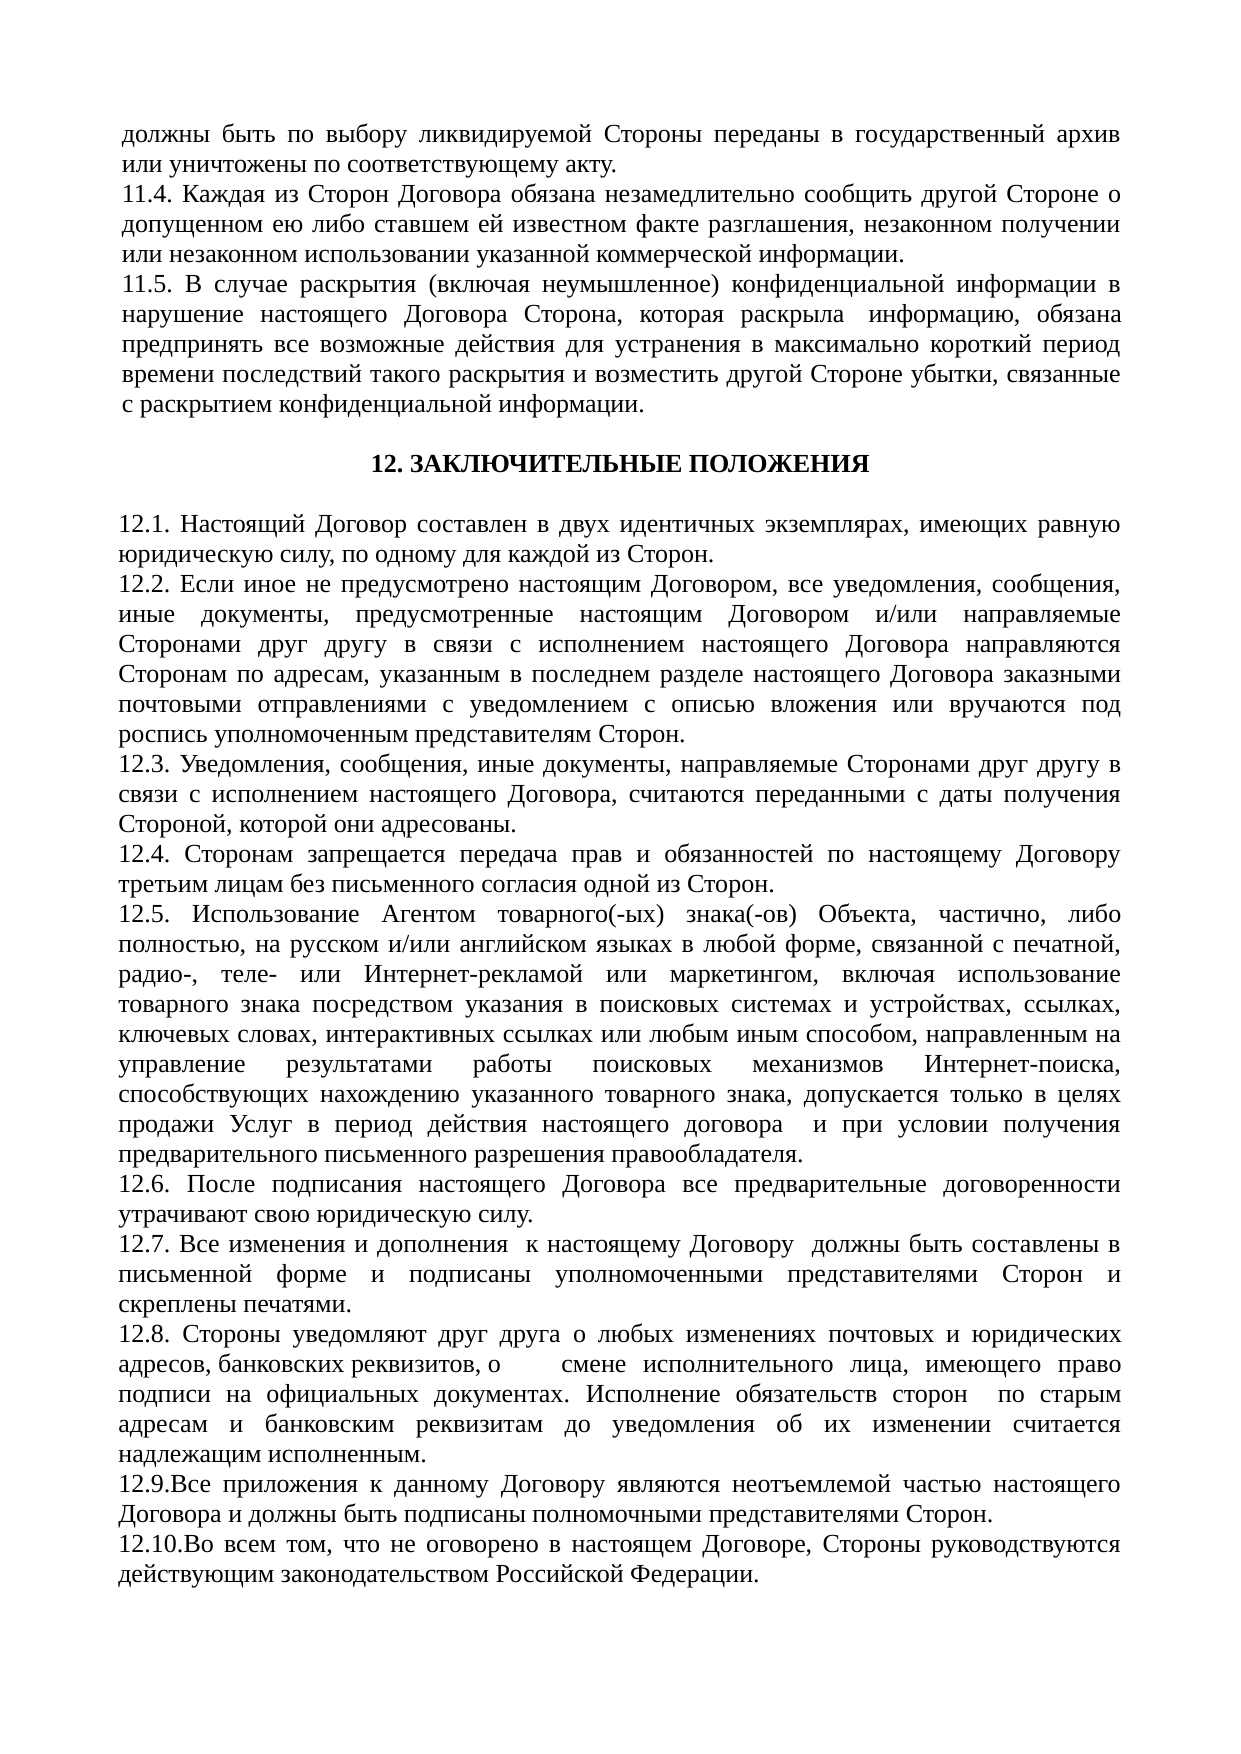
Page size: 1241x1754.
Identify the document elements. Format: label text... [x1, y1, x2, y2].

text 12.2. Если иное не предусмотрено настоящим Договором, все уведомления, сообщения, иные документы, предусмотренные настоящим Договором и/или направляемые Сторонами друг другу в связи с исполнением настоящего Договора направляются Сторонам по адресам, указанным в последнем разделе настоящего Договора заказными почтовыми отправлениями с уведомлением с описью вложения или вручаются под роспись уполномоченным представителям Сторон. [118, 568, 1122, 748]
text 12.5. Использование Агентом товарного(-ых) знака(-ов) Объекта, частично, либо полностью, на русском и/или английском языках в любой форме, связанной с печатной, радио-, теле- или Интернет-рекламой или маркетингом, включая использование товарного знака посредством указания в поисковых системах и устройствах, ссылках, ключевых словах, интерактивных ссылках или любым иным способом, направленным на управление результатами работы поисковых механизмов Интернет-поиска, способствующих нахождению указанного товарного знака, допускается только в целях продажи Услуг в период действия настоящего договора и при условии получения предварительного письменного разрешения правообладателя. [118, 898, 1122, 1168]
text 12.8. Стороны уведомляют друг друга о любых изменениях почтовых и юридических адресов, банковских реквизитов, о смене исполнительного лица, имеющего право подписи на официальных документах. Исполнение обязательств сторон по старым адресам и банковским реквизитам до уведомления об их изменении считается надлежащим исполненным. [118, 1318, 1122, 1468]
text 12.1. Настоящий Договор составлен в двух идентичных экземплярах, имеющих равную юридическую силу, по одному для каждой из Сторон. [118, 508, 1122, 568]
text 12.6. После подписания настоящего Договора все предварительные договоренности утрачивают свою юридическую силу. [118, 1168, 1122, 1228]
text 11.4. Каждая из Сторон Договора обязана незамедлительно сообщить другой Стороне о допущенном ею либо ставшем ей известном факте разглашения, незаконном получении или незаконном использовании указанной коммерческой информации. [122, 178, 1122, 268]
text должны быть по выбору ликвидируемой Стороны переданы в государственный архив или уничтожены по соответствующему акту. [122, 118, 1122, 178]
text 11.5. В случае раскрытия (включая неумышленное) конфиденциальной информации в нарушение настоящего Договора Сторона, которая раскрыла информацию, обязана предпринять все возможные действия для устранения в максимально короткий период времени последствий такого раскрытия и возместить другой Стороне убытки, связанные с раскрытием конфиденциальной информации. [122, 268, 1122, 418]
text 12.10.Во всем том, что не оговорено в настоящем Договоре, Стороны руководствуются действующим законодательством Российской Федерации. [118, 1528, 1122, 1588]
text 12.7. Все изменения и дополнения к настоящему Договору должны быть составлены в письменной форме и подписаны уполномоченными представителями Сторон и скреплены печатями. [118, 1228, 1122, 1318]
text 12.9.Все приложения к данному Договору являются неотъемлемой частью настоящего Договора и должны быть подписаны полномочными представителями Сторон. [118, 1468, 1122, 1528]
text 12.4. Сторонам запрещается передача прав и обязанностей по настоящему Договору третьим лицам без письменного согласия одной из Сторон. [118, 838, 1122, 898]
text 12.3. Уведомления, сообщения, иные документы, направляемые Сторонами друг другу в связи с исполнением настоящего Договора, считаются переданными с даты получения Стороной, которой они адресованы. [118, 748, 1122, 838]
text 12. ЗАКЛЮЧИТЕЛЬНЫЕ ПОЛОЖЕНИЯ [118, 448, 1122, 478]
